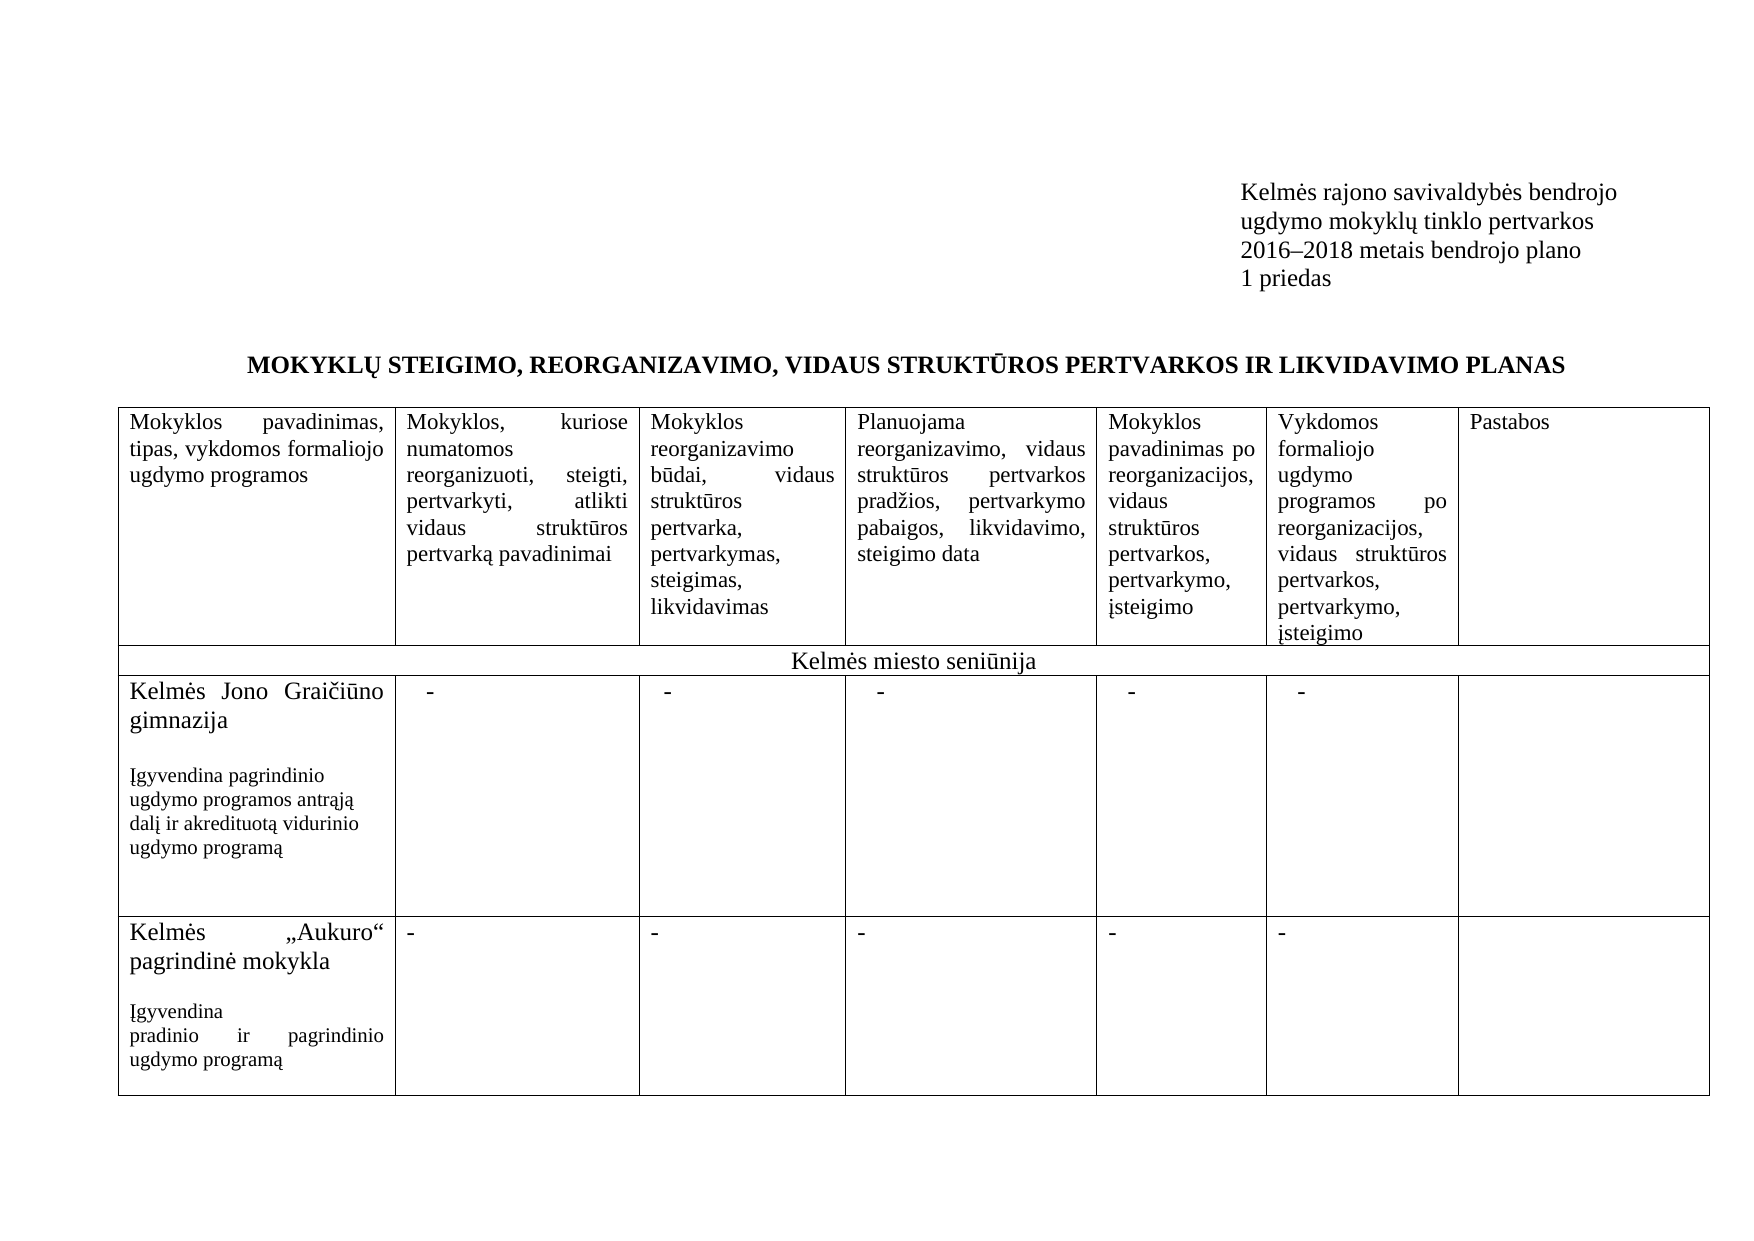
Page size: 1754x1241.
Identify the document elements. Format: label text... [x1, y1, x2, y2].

table_cell - [396, 676, 639, 916]
table_cell - [1267, 676, 1458, 916]
text Kelmės rajono savivaldybės bendrojo ugdymo mokyklų tinklo pertvarkos [1240, 177, 1695, 235]
table_header Vykdomos formaliojo ugdymo programos po reorganizacijos, vidaus struktūros pertvarkos, pertvarkymo, įsteigimo [1267, 408, 1458, 645]
table_cell Kelmės Jono Graičiūno gimnazija Įgyvendina pagrindinio ugdymo programos antrąją dalį ir akredituotą vidurinio ugdymo programą [119, 676, 395, 916]
table_cell - [1267, 917, 1458, 1095]
table_cell - [1097, 676, 1266, 916]
table_cell - [396, 917, 639, 1095]
table_cell - [846, 676, 1096, 916]
table_header Mokyklos pavadinimas po reorganizacijos, vidaus struktūros pertvarkos, pertvarkymo, įsteigimo [1097, 408, 1266, 645]
table_header Pastabos [1459, 408, 1709, 645]
table_cell [1459, 917, 1709, 1095]
text 2016–2018 metais bendrojo plano [1240, 235, 1695, 263]
table_cell Kelmės „Aukuro“ pagrindinė mokykla Įgyvendina pradinio ir pagrindinio ugdymo programą [119, 917, 395, 1095]
table_cell Kelmės miesto seniūnija [119, 646, 1709, 675]
table_cell - [640, 917, 845, 1095]
table_header Mokyklos, kuriose numatomos reorganizuoti, steigti, pertvarkyti, atlikti vidaus struktūros pertvarką pavadinimai [396, 408, 639, 645]
table_header Mokyklos pavadinimas, tipas, vykdomos formaliojo ugdymo programos [119, 408, 395, 645]
table_header Mokyklos reorganizavimo būdai, vidaus struktūros pertvarka, pertvarkymas, steigimas, likvidavimas [640, 408, 845, 645]
table_cell - [640, 676, 845, 916]
text 1 priedas [1240, 263, 1695, 292]
table_cell - [1097, 917, 1266, 1095]
text MOKYKLŲ STEIGIMO, REORGANIZAVIMO, VIDAUS STRUKTŪROS PERTVARKOS IR LIKVIDAVIMO PLANAS [118, 350, 1695, 378]
table_cell - [846, 917, 1096, 1095]
table_header Planuojama reorganizavimo, vidaus struktūros pertvarkos pradžios, pertvarkymo pabaigos, likvidavimo, steigimo data [846, 408, 1096, 645]
table_cell [1459, 676, 1709, 916]
